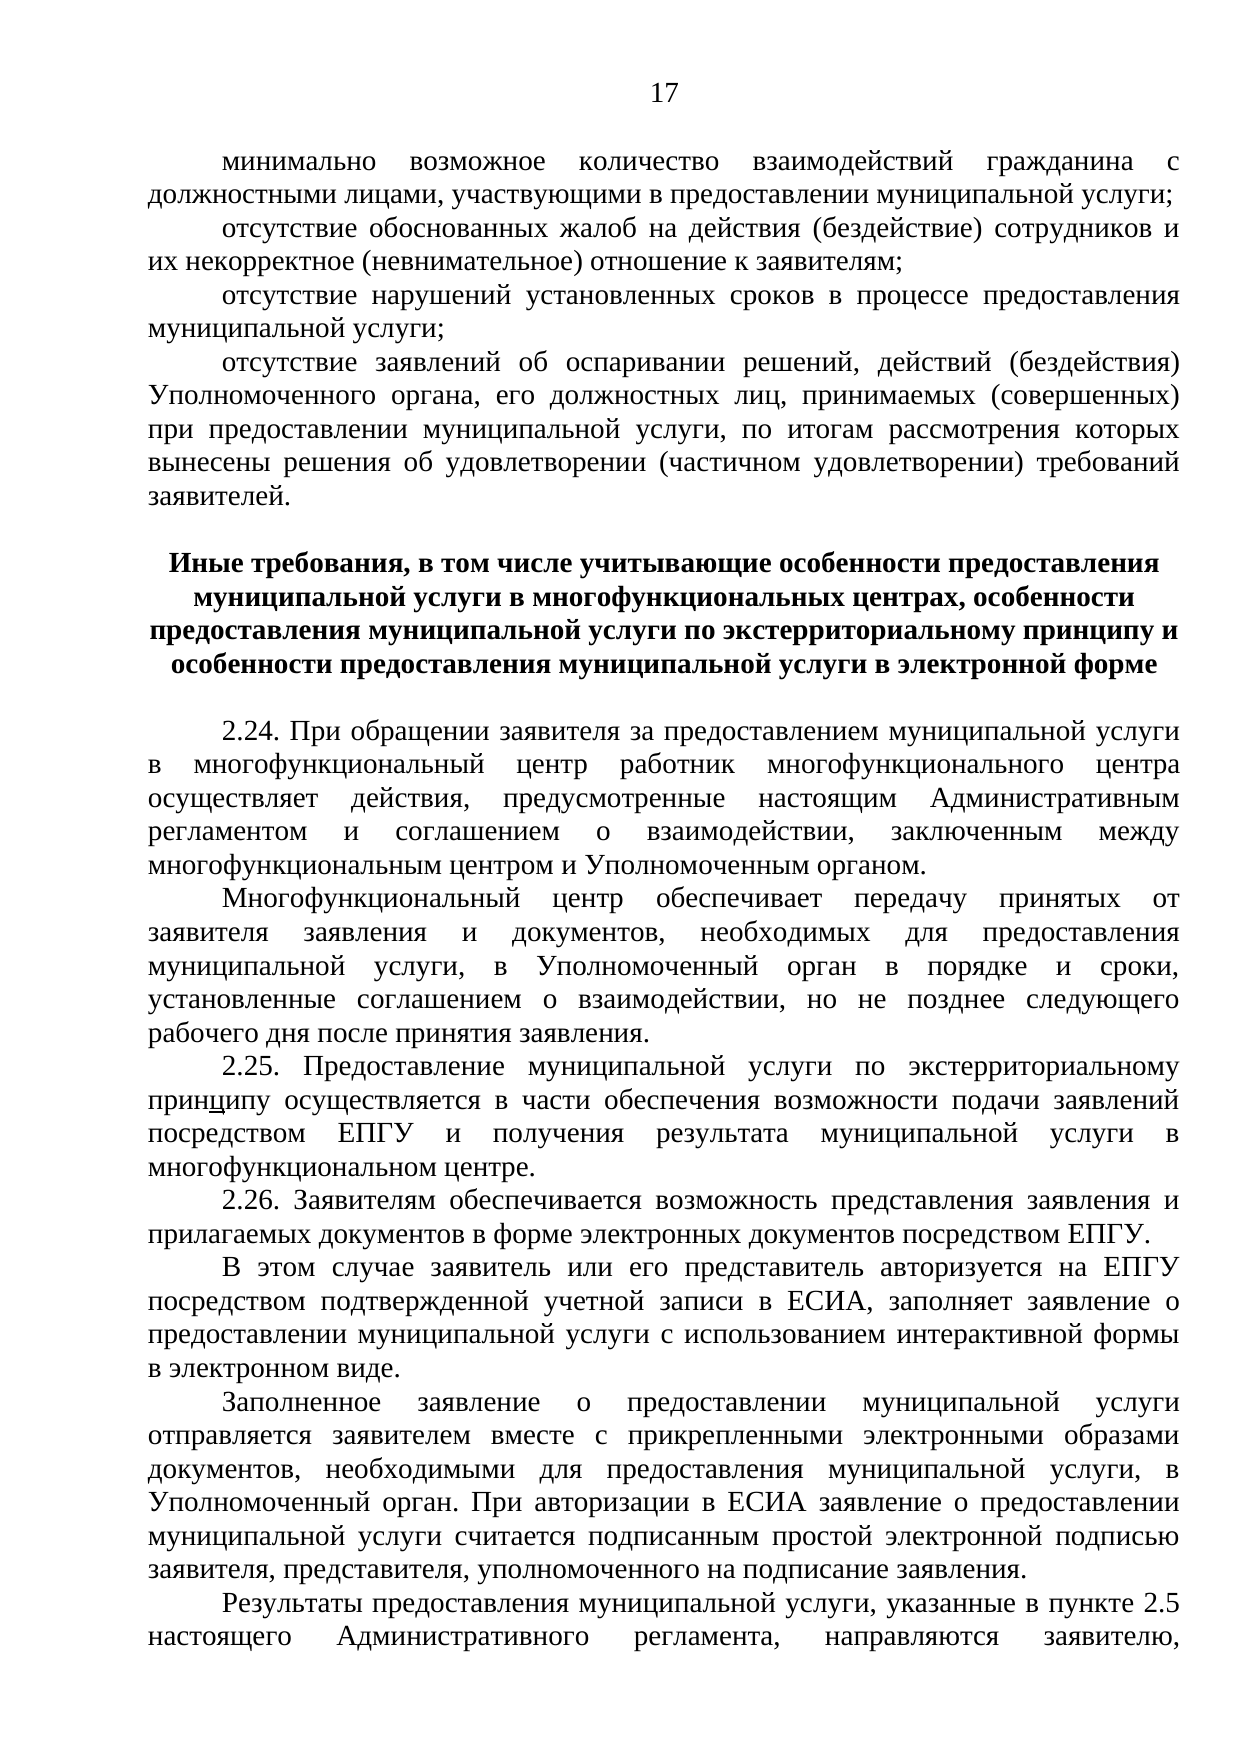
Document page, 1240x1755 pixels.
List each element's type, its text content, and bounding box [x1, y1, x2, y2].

text отсутствие обоснованных жалоб на действия (бездействие) сотрудников и их некорректное (невнимательное) отношение к заявителям; [148, 210, 1181, 277]
text 2.26. Заявителям обеспечивается возможность представления заявления и прилагаемых документов в форме электронных документов посредством ЕПГУ. [148, 1182, 1181, 1249]
text Результаты предоставления муниципальной услуги, указанные в пункте 2.5 настоящего Административного регламента, направляются заявителю, [148, 1585, 1181, 1652]
text 2.25. Предоставление муниципальной услуги по экстерриториальному принципу осуществляется в части обеспечения возможности подачи заявлений посредством ЕПГУ и получения результата муниципальной услуги в многофункциональном центре. [148, 1048, 1181, 1182]
text минимально возможное количество взаимодействий гражданина с должностными лицами, участвующими в предоставлении муниципальной услуги; [148, 143, 1181, 210]
text 2.24. При обращении заявителя за предоставлением муниципальной услуги в многофункциональный центр работник многофункционального центра осуществляет действия, предусмотренные настоящим Административным регламентом и соглашением о взаимодействии, заключенным между многофункциональным центром и Уполномоченным органом. [148, 713, 1181, 881]
text В этом случае заявитель или его представитель авторизуется на ЕПГУ посредством подтвержденной учетной записи в ЕСИА, заполняет заявление о предоставлении муниципальной услуги с использованием интерактивной формы в электронном виде. [148, 1249, 1181, 1384]
text Многофункциональный центр обеспечивает передачу принятых от заявителя заявления и документов, необходимых для предоставления муниципальной услуги, в Уполномоченный орган в порядке и сроки, установленные соглашением о взаимодействии, но не позднее следующего рабочего дня после принятия заявления. [148, 881, 1181, 1048]
text Иные требования, в том числе учитывающие особенности предоставления муниципальной услуги в многофункциональных центрах, особенности предоставления муниципальной услуги по экстерриториальному принципу и особенности предоставления муниципальной услуги в электронной форме [148, 545, 1181, 679]
text отсутствие нарушений установленных сроков в процессе предоставления муниципальной услуги; [148, 277, 1181, 344]
text отсутствие заявлений об оспаривании решений, действий (бездействия) Уполномоченного органа, его должностных лиц, принимаемых (совершенных) при предоставлении муниципальной услуги, по итогам рассмотрения которых вынесены решения об удовлетворении (частичном удовлетворении) требований заявителей. [148, 344, 1181, 512]
text Заполненное заявление о предоставлении муниципальной услуги отправляется заявителем вместе с прикрепленными электронными образами документов, необходимыми для предоставления муниципальной услуги, в Уполномоченный орган. При авторизации в ЕСИА заявление о предоставлении муниципальной услуги считается подписанным простой электронной подписью заявителя, представителя, уполномоченного на подписание заявления. [148, 1384, 1181, 1585]
